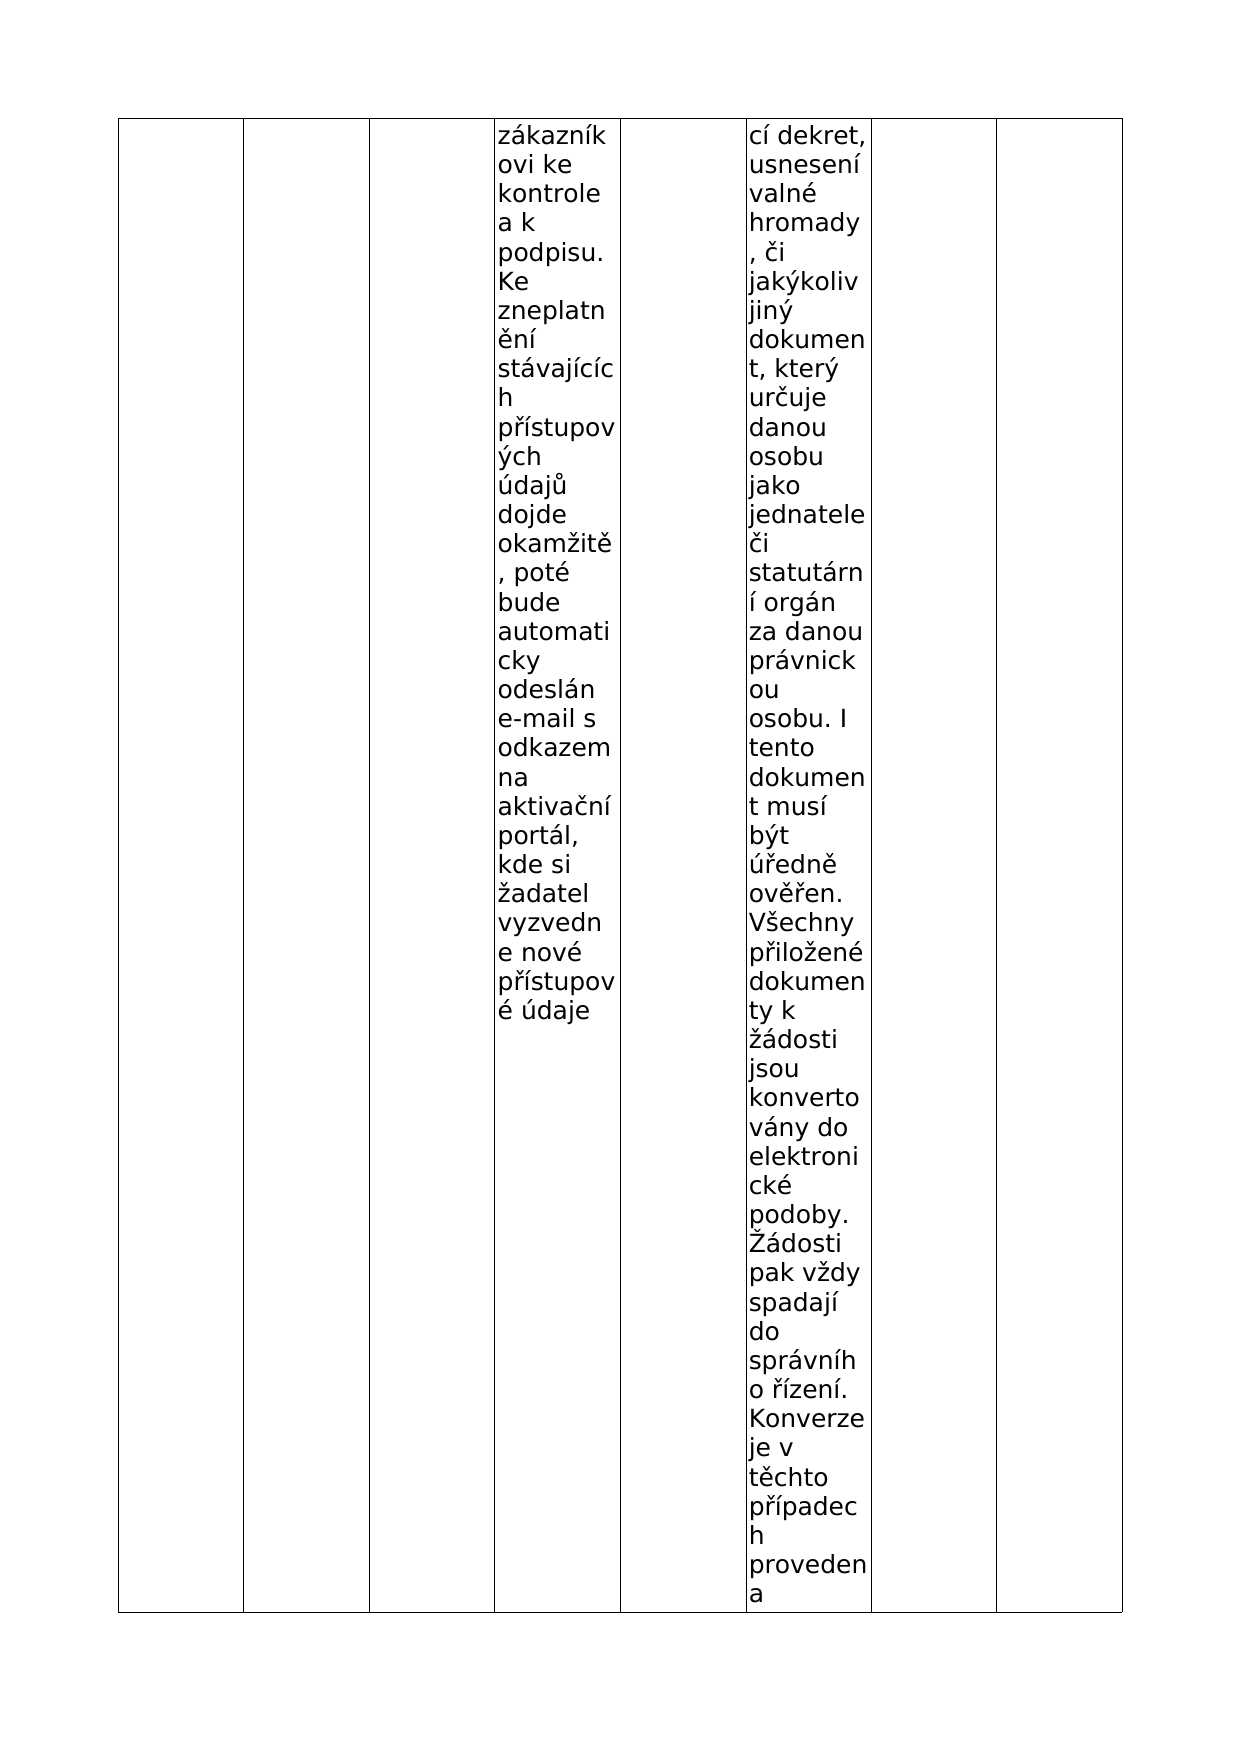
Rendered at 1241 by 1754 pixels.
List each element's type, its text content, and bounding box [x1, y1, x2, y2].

table_cell [370, 119, 494, 1612]
table_cell zákazníkovi ke kontrole a k podpisu. Ke zneplatnění stávajících přístupových údajů dojde okamžitě, poté bude automaticky odeslán e-mail s odkazem na aktivační portál, kde si žadatel vyzvedne nové přístupové údaje [495, 119, 620, 1612]
table_cell [872, 119, 996, 1612]
table_cell cí dekret, usnesení valné hromady, či jakýkoliv jiný dokument, který určuje danou osobu jako jednatele či statutární orgán za danou právnickou osobu. I tento dokument musí být úředně ověřen. Všechny přiložené dokumenty k žádosti jsou konvertovány do elektronické podoby. Žádosti pak vždy spadají do správního řízení. Konverze je v těchto případech provedena [747, 119, 871, 1612]
table_cell [244, 119, 369, 1612]
table_cell [997, 119, 1122, 1612]
table_cell [621, 119, 746, 1612]
table_cell [119, 119, 243, 1612]
